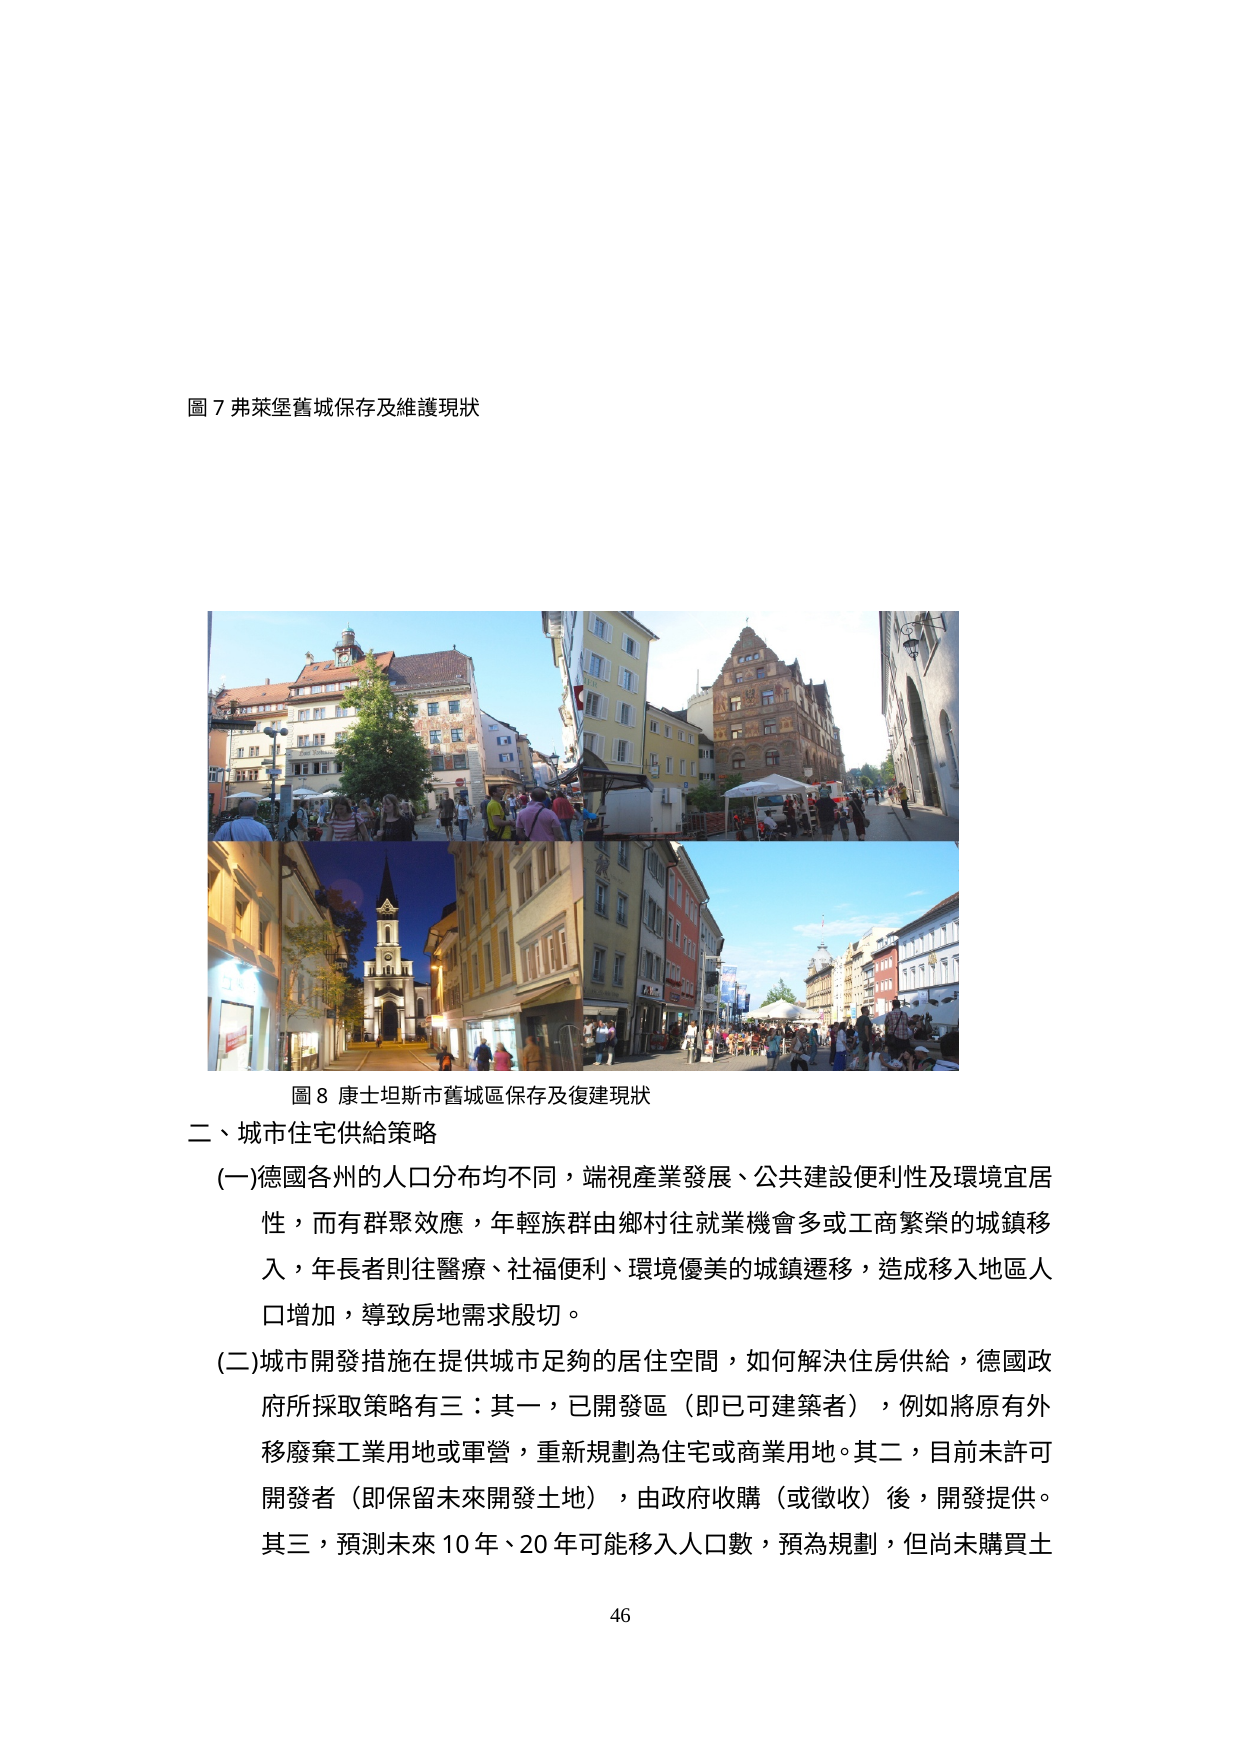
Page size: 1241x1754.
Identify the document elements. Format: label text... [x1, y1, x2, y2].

picture [207, 611, 959, 1071]
text (一)德國各州的人口分布均不同，端視產業發展、公共建設便利性及環境宜居性，而有群聚效應，年輕族群由鄉村往就業機會多或工商繁榮的城鎮移入，年長者則往醫療、社福便利、環境優美的城鎮遷移，造成移入地區人口增加，導致房地需求殷切。 [217, 1150, 1053, 1333]
text (二)城市開發措施在提供城市足夠的居住空間，如何解決住房供給，德國政府所採取策略有三：其一，已開發區（即已可建築者），例如將原有外移廢棄工業用地或軍營，重新規劃為住宅或商業用地。其二，目前未許可開發者（即保留未來開發土地），由政府收購（或徵收）後，開發提供。其三，預測未來10年、20年可能移入人口數，預為規劃，但尚未購買土地。所有開發區須先確認為沒有災害之地區，且須在詳細調查後的住房、購房需求計畫下進行。開發後依政府公定價格賣給房地產開發商，採住、商或中、低、高級住宅混合方式興建，政府亦視房地需求量，儲備開發區若干比例建地，留供將來有需求時再行釋出。 [217, 1333, 1053, 1562]
subtitle 二、城市住宅供給策略 [187, 1112, 1053, 1150]
text 圖8 康士坦斯市舊城區保存及復建現狀 [291, 1067, 1053, 1112]
text 圖7 弗萊堡舊城保存及維護現狀 [188, 379, 1053, 425]
